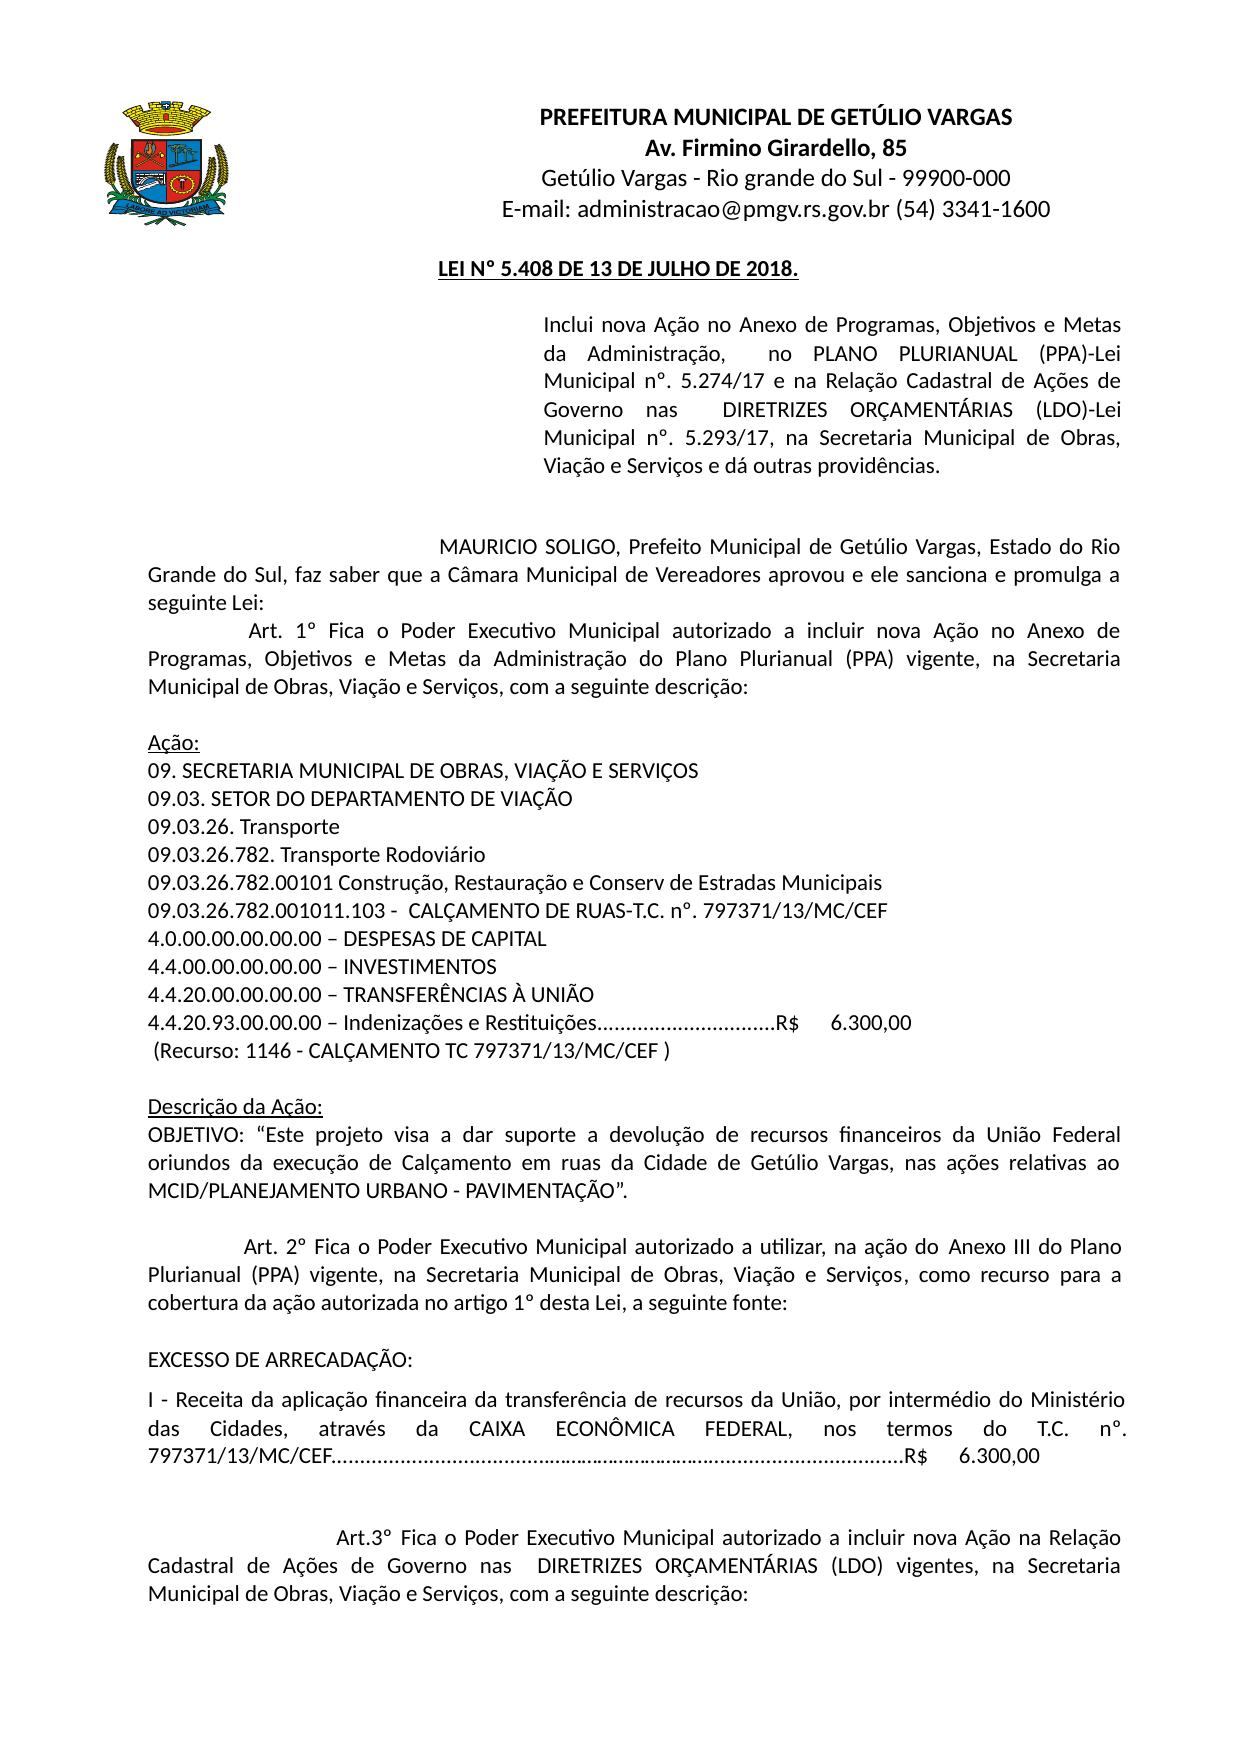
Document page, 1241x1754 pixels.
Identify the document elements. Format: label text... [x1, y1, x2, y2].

text Art.3º Fica o Poder Executivo Municipal autorizado a incluir nova Ação na Relação Cadastral de Ações de Governo nas DIRETRIZES ORÇAMENTÁRIAS (LDO) vigentes, na Secretaria Municipal de Obras, Viação e Serviços, com a seguinte descrição: [148, 1523, 1122, 1607]
text 09. SECRETARIA MUNICIPAL DE OBRAS, VIAÇÃO E SERVIÇOS [148, 756, 1240, 784]
text 09.03.26.782.00101 Construção, Restauração e Conserv de Estradas Municipais [148, 868, 1240, 896]
text 4.0.00.00.00.00.00 – DESPESAS DE CAPITAL [148, 924, 1240, 952]
text 4.4.20.00.00.00.00 – TRANSFERÊNCIAS À UNIÃO [148, 980, 1240, 1008]
subtitle Art. 2º Fica o Poder Executivo Municipal autorizado a utilizar, na ação do Anexo III do Plano Plurianual (PPA) vigente, na Secretaria Municipal de Obras, Viação e Serviços, como recurso para a cobertura da ação autorizada no artigo 1º desta Lei, a seguinte fonte: [148, 1232, 1122, 1316]
text 4.4.20.93.00.00.00 – Indenizações e Restituições...............................R$ 6.300,00 [148, 1008, 1240, 1036]
text MAURICIO SOLIGO, Prefeito Municipal de Getúlio Vargas, Estado do Rio Grande do Sul, faz saber que a Câmara Municipal de Vereadores aprovou e ele sanciona e promulga a seguinte Lei: [148, 532, 1122, 616]
text (Recurso: 1146 - CALÇAMENTO TC 797371/13/MC/CEF ) [148, 1036, 1240, 1064]
text 09.03.26. Transporte [148, 812, 1240, 840]
text I - Receita da aplicação financeira da transferência de recursos da União, por intermédio do Ministério das Cidades, através da CAIXA ECONÔMICA FEDERAL, nos termos do T.C. nº. 797371/13/MC/CEF......................................…………………………..................................R$ 6.300,00 [148, 1386, 1128, 1470]
text Inclui nova Ação no Anexo de Programas, Objetivos e Metas da Administração, no PLANO PLURIANUAL (PPA)-Lei Municipal nº. 5.274/17 e na Relação Cadastral de Ações de Governo nas DIRETRIZES ORÇAMENTÁRIAS (LDO)-Lei Municipal nº. 5.293/17, na Secretaria Municipal de Obras, Viação e Serviços e dá outras providências. [218, 311, 1122, 479]
text Ação: [148, 728, 1240, 756]
text 09.03.26.782.001011.103 - CALÇAMENTO DE RUAS-T.C. nº. 797371/13/MC/CEF [148, 896, 1240, 924]
text Art. 1º Fica o Poder Executivo Municipal autorizado a incluir nova Ação no Anexo de Programas, Objetivos e Metas da Administração do Plano Plurianual (PPA) vigente, na Secretaria Municipal de Obras, Viação e Serviços, com a seguinte descrição: [148, 616, 1122, 700]
text OBJETIVO: “Este projeto visa a dar suporte a devolução de recursos financeiros da União Federal oriundos da execução de Calçamento em ruas da Cidade de Getúlio Vargas, nas ações relativas ao MCID/PLANEJAMENTO URBANO - PAVIMENTAÇÃO”. [148, 1120, 1122, 1204]
text Descrição da Ação: [148, 1092, 1122, 1120]
text LEI Nº 5.408 DE 13 DE JULHO DE 2018. [148, 254, 1122, 283]
text 09.03.26.782. Transporte Rodoviário [148, 840, 1240, 868]
text EXCESSO DE ARRECADAÇÃO: [148, 1345, 1240, 1373]
text 09.03. SETOR DO DEPARTAMENTO DE VIAÇÃO [148, 784, 1240, 812]
text 4.4.00.00.00.00.00 – INVESTIMENTOS [148, 952, 1240, 980]
